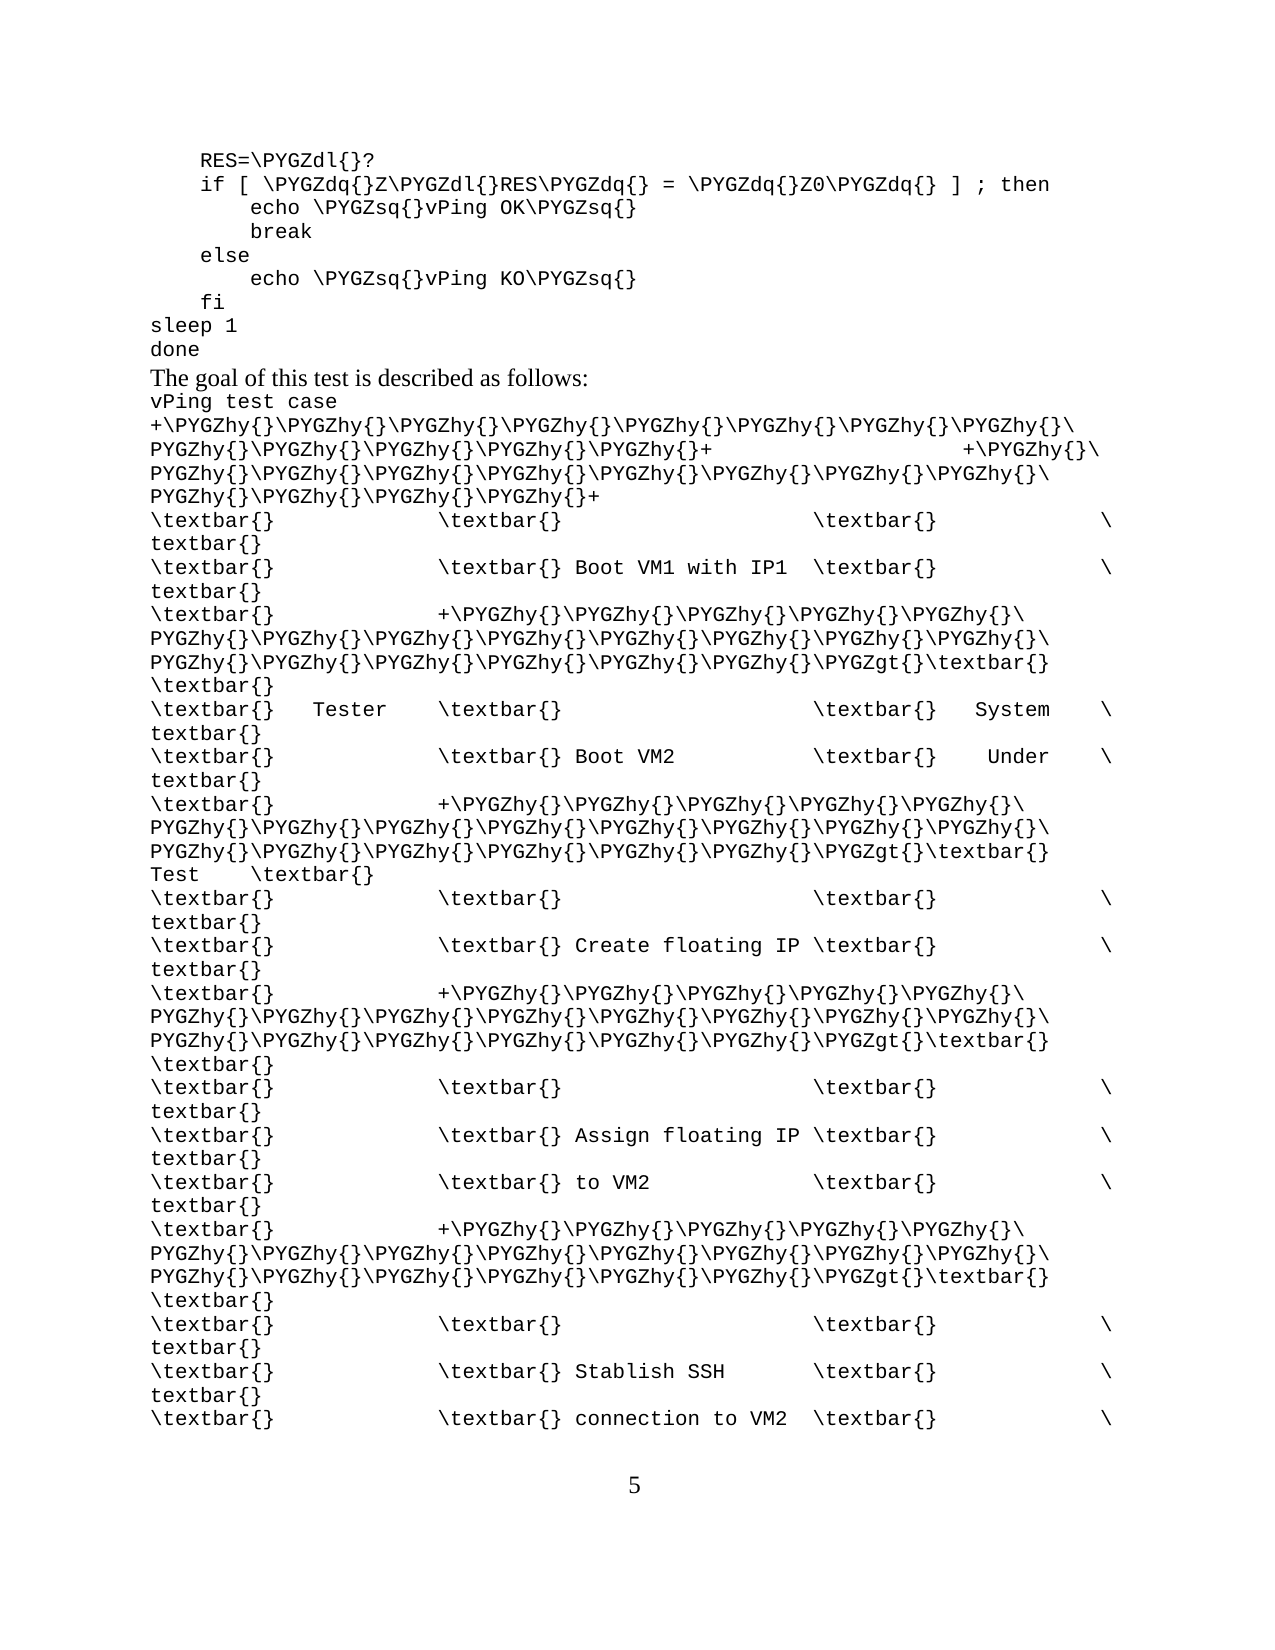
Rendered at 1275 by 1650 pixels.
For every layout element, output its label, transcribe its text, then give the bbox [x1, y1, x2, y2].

text done [150, 339, 1125, 363]
text \textbar{} Tester \textbar{} \textbar{} System \textbar{} [150, 699, 1125, 746]
text echo \PYGZsq{}vPing OK\PYGZsq{} [150, 197, 1125, 221]
text if [ \PYGZdq{}Z\PYGZdl{}RES\PYGZdq{} = \PYGZdq{}Z0\PYGZdq{} ] ; then [150, 174, 1125, 197]
text \textbar{} \textbar{} \textbar{} \textbar{} [150, 510, 1125, 557]
text \textbar{} +\PYGZhy{}\PYGZhy{}\PYGZhy{}\PYGZhy{}\PYGZhy{}\PYGZhy{}\PYGZhy{}\PYGZhy{}\PYGZhy{}\PYGZhy{}\PYGZhy{}\PYGZhy{}\PYGZhy{}\PYGZhy{}\PYGZhy{}\PYGZhy{}\PYGZhy{}\PYGZhy{}\PYGZhy{}\PYGZgt{}\textbar{} \textbar{} [150, 983, 1125, 1077]
text The goal of this test is described as follows: [150, 363, 1125, 392]
text break [150, 221, 1125, 244]
text \textbar{} \textbar{} connection to VM2 \textbar{} \ [150, 1408, 1125, 1432]
text \textbar{} +\PYGZhy{}\PYGZhy{}\PYGZhy{}\PYGZhy{}\PYGZhy{}\PYGZhy{}\PYGZhy{}\PYGZhy{}\PYGZhy{}\PYGZhy{}\PYGZhy{}\PYGZhy{}\PYGZhy{}\PYGZhy{}\PYGZhy{}\PYGZhy{}\PYGZhy{}\PYGZhy{}\PYGZhy{}\PYGZgt{}\textbar{} Test \textbar{} [150, 793, 1125, 888]
text +\PYGZhy{}\PYGZhy{}\PYGZhy{}\PYGZhy{}\PYGZhy{}\PYGZhy{}\PYGZhy{}\PYGZhy{}\PYGZhy{}\PYGZhy{}\PYGZhy{}\PYGZhy{}\PYGZhy{}+ +\PYGZhy{}\PYGZhy{}\PYGZhy{}\PYGZhy{}\PYGZhy{}\PYGZhy{}\PYGZhy{}\PYGZhy{}\PYGZhy{}\PYGZhy{}\PYGZhy{}\PYGZhy{}\PYGZhy{}+ [150, 415, 1125, 510]
text \textbar{} \textbar{} Boot VM2 \textbar{} Under \textbar{} [150, 746, 1125, 793]
text RES=\PYGZdl{}? [150, 150, 1125, 174]
text \textbar{} \textbar{} Assign floating IP \textbar{} \textbar{} [150, 1124, 1125, 1172]
text \textbar{} \textbar{} \textbar{} \textbar{} [150, 888, 1125, 935]
text else [150, 244, 1125, 268]
text \textbar{} \textbar{} Create floating IP \textbar{} \textbar{} [150, 935, 1125, 983]
text \textbar{} \textbar{} \textbar{} \textbar{} [150, 1077, 1125, 1124]
text \textbar{} \textbar{} Stablish SSH \textbar{} \textbar{} [150, 1361, 1125, 1408]
text \textbar{} \textbar{} to VM2 \textbar{} \textbar{} [150, 1172, 1125, 1219]
text \textbar{} +\PYGZhy{}\PYGZhy{}\PYGZhy{}\PYGZhy{}\PYGZhy{}\PYGZhy{}\PYGZhy{}\PYGZhy{}\PYGZhy{}\PYGZhy{}\PYGZhy{}\PYGZhy{}\PYGZhy{}\PYGZhy{}\PYGZhy{}\PYGZhy{}\PYGZhy{}\PYGZhy{}\PYGZhy{}\PYGZgt{}\textbar{} \textbar{} [150, 604, 1125, 699]
text echo \PYGZsq{}vPing KO\PYGZsq{} [150, 268, 1125, 292]
text \textbar{} \textbar{} Boot VM1 with IP1 \textbar{} \textbar{} [150, 557, 1125, 604]
text \textbar{} +\PYGZhy{}\PYGZhy{}\PYGZhy{}\PYGZhy{}\PYGZhy{}\PYGZhy{}\PYGZhy{}\PYGZhy{}\PYGZhy{}\PYGZhy{}\PYGZhy{}\PYGZhy{}\PYGZhy{}\PYGZhy{}\PYGZhy{}\PYGZhy{}\PYGZhy{}\PYGZhy{}\PYGZhy{}\PYGZgt{}\textbar{} \textbar{} [150, 1219, 1125, 1314]
text vPing test case [150, 392, 1125, 415]
text sleep 1 [150, 316, 1125, 339]
text fi [150, 292, 1125, 316]
text \textbar{} \textbar{} \textbar{} \textbar{} [150, 1314, 1125, 1361]
